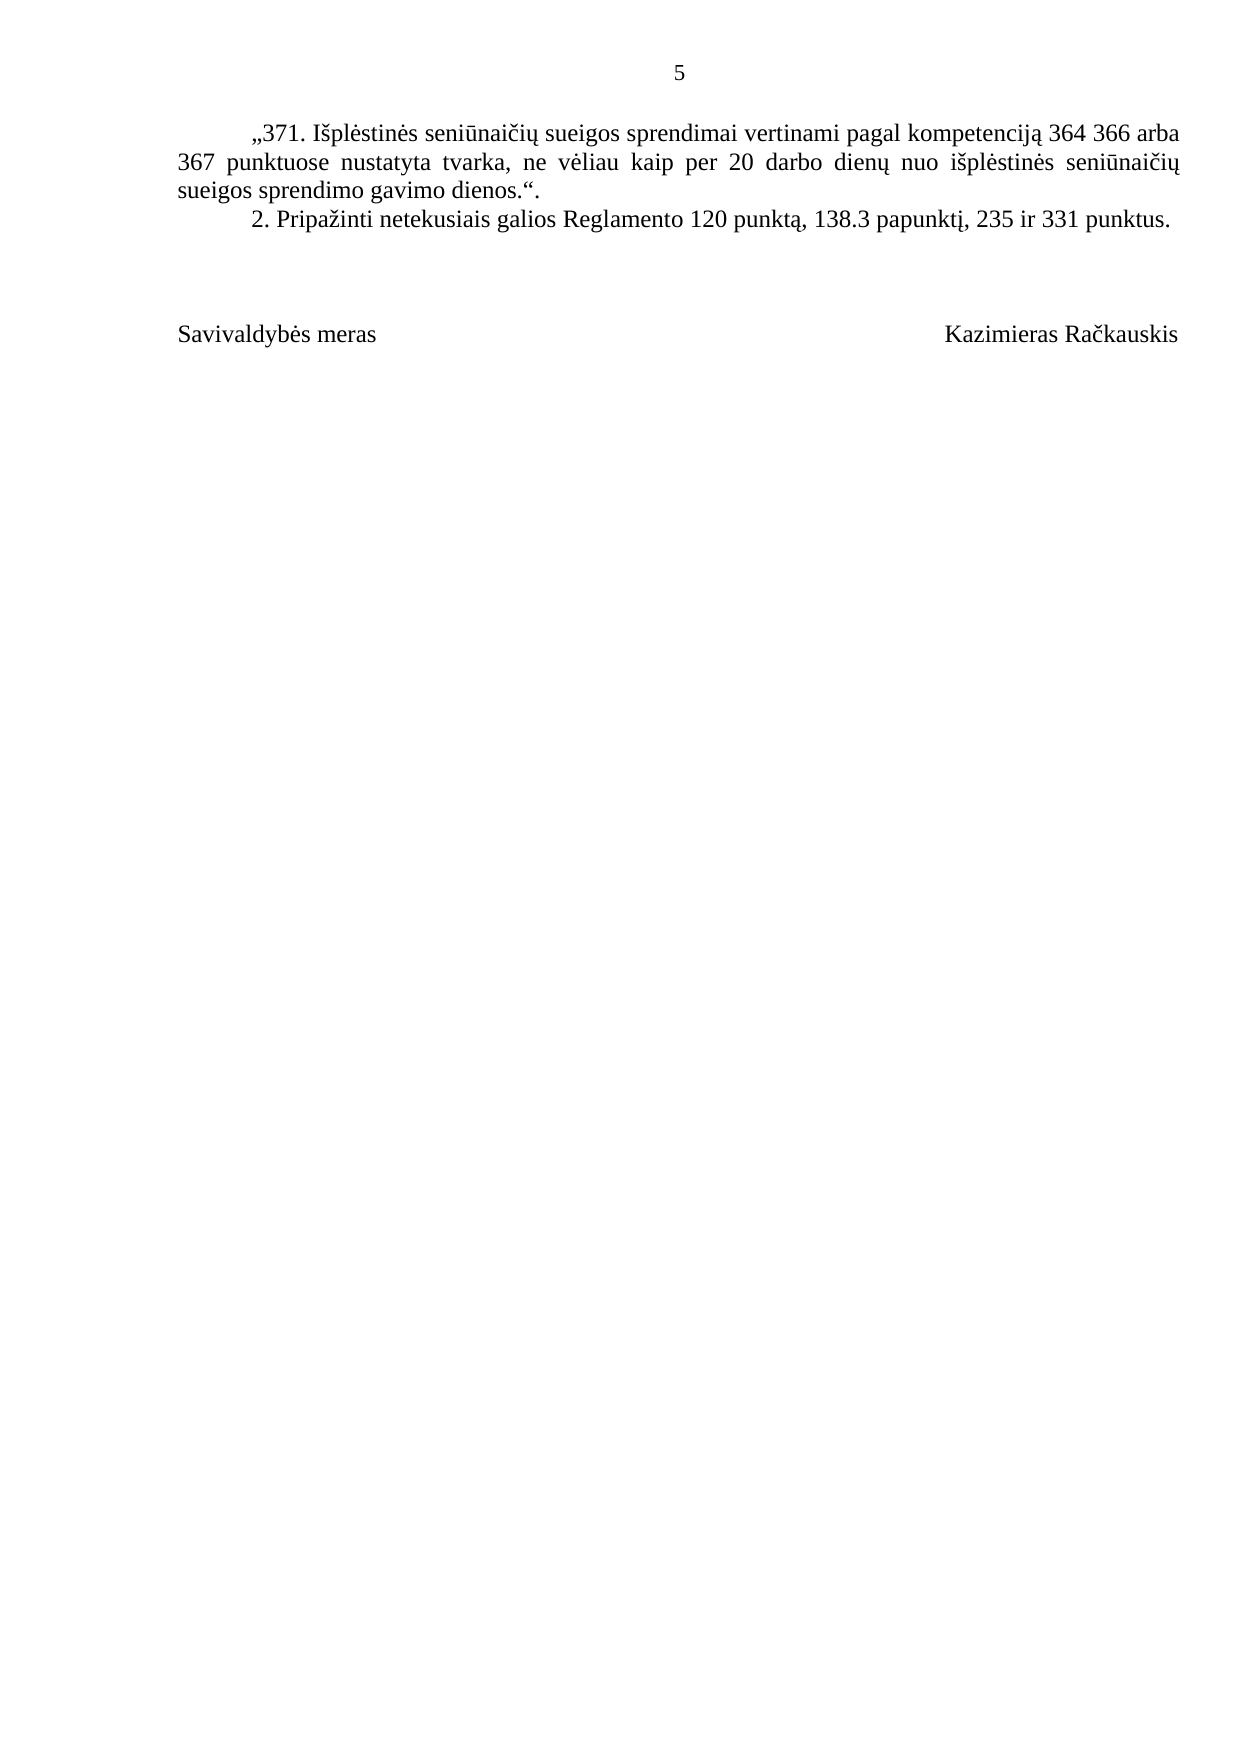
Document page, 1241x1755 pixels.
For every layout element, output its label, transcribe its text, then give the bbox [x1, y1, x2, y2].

text Savivaldybės meras Kazimieras Račkauskis [177, 319, 1181, 348]
text 2. Pripažinti netekusiais galios Reglamento 120 punktą, 138.3 papunktį, 235 ir 331 punktus. [177, 204, 1181, 233]
text „371. Išplėstinės seniūnaičių sueigos sprendimai vertinami pagal kompetenciją 364 366 arba 367 punktuose nustatyta tvarka, ne vėliau kaip per 20 darbo dienų nuo išplėstinės seniūnaičių sueigos sprendimo gavimo dienos.“. [177, 118, 1181, 204]
